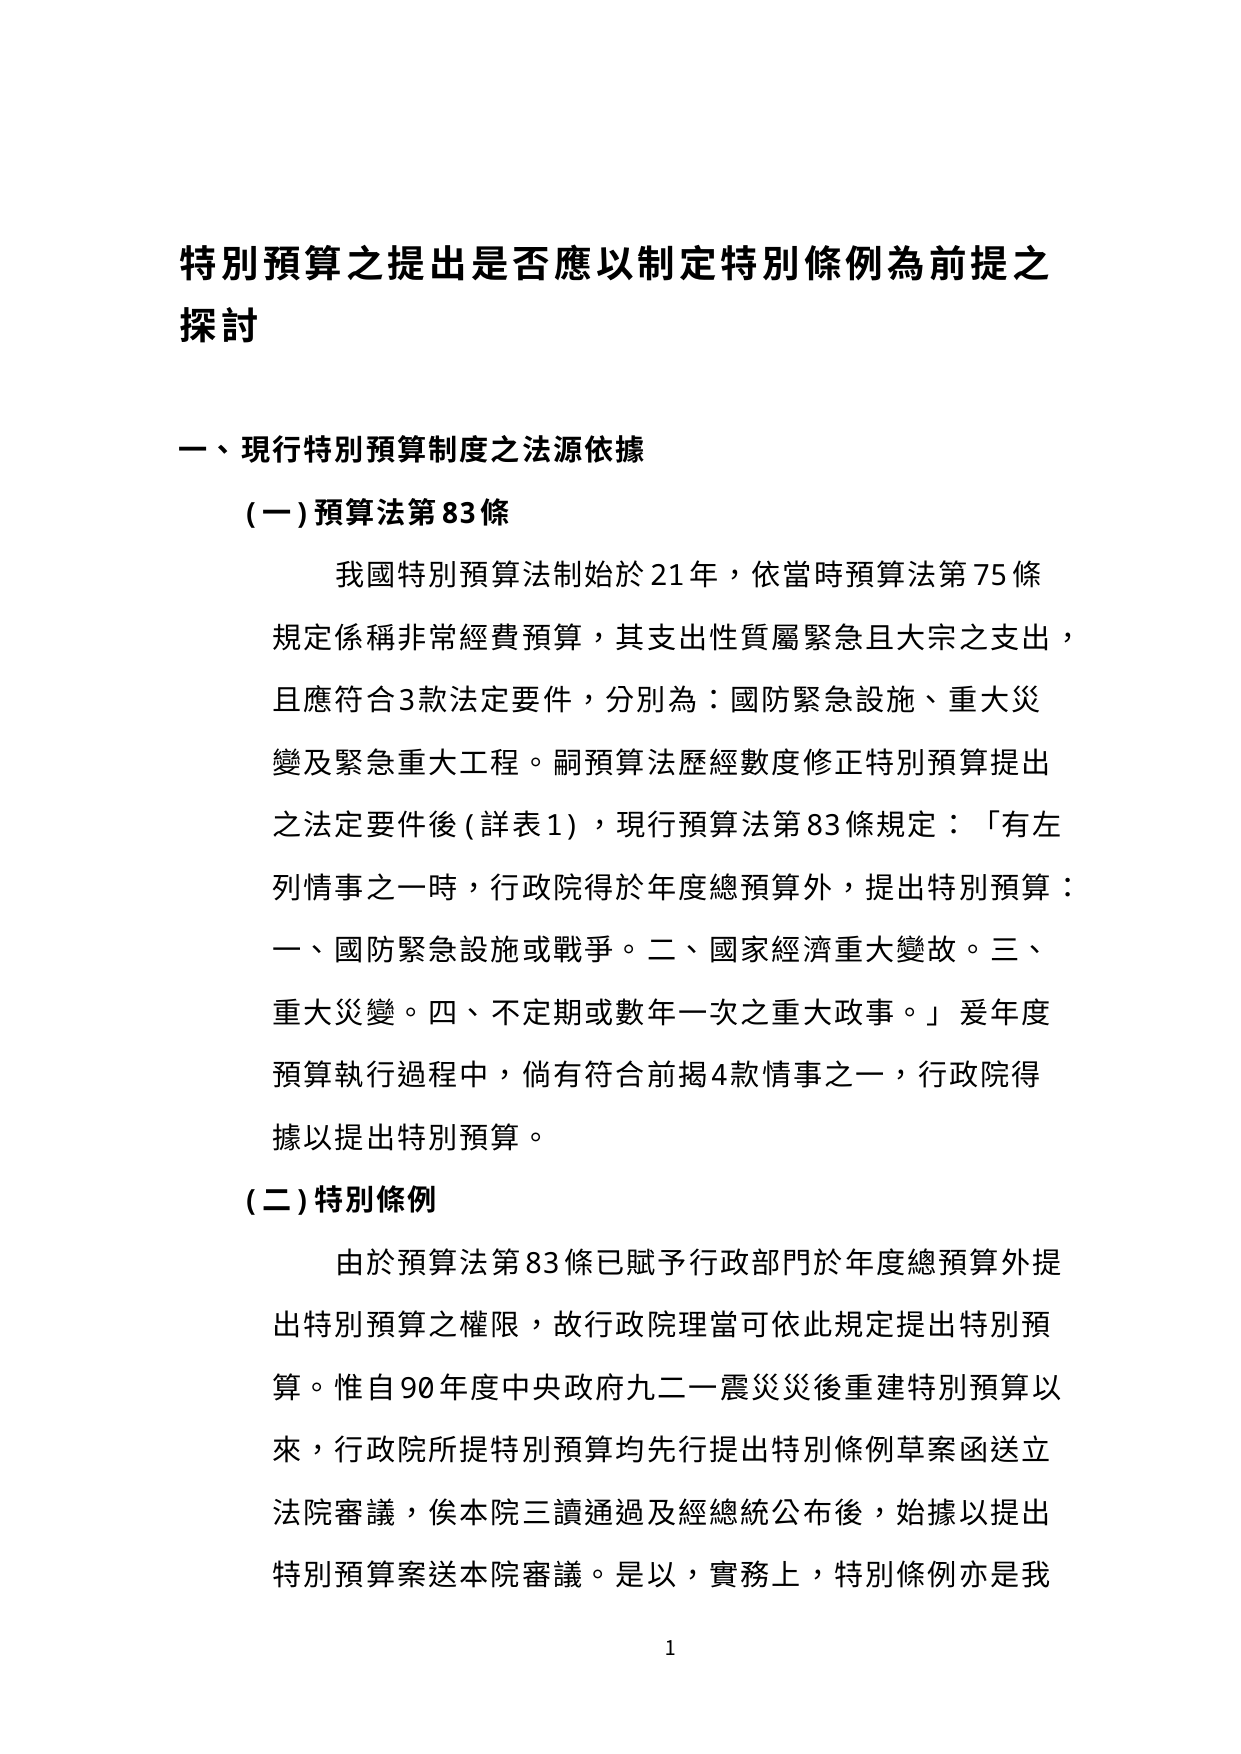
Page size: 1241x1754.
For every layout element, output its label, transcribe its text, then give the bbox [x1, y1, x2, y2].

text 我國特別預算法制始於21年，依當時預算法第75條規定係稱非常經費預算，其支出性質屬緊急且大宗之支出，且應符合3款法定要件，分別為：國防緊急設施、重大災變及緊急重大工程。嗣預算法歷經數度修正特別預算提出之法定要件後(詳表1)，現行預算法第83條規定：「有左列情事之一時，行政院得於年度總預算外，提出特別預算：一、國防緊急設施或戰爭。二、國家經濟重大變故。三、重大災變。四、不定期或數年一次之重大政事。」爰年度預算執行過程中，倘有符合前揭4款情事之一，行政院得據以提出特別預算。 [266, 531, 1063, 1156]
text (二)特別條例 [236, 1156, 1063, 1219]
text 特別預算之提出是否應以制定特別條例為前提之探討 [177, 219, 1063, 344]
text 一、現行特別預算制度之法源依據 [177, 406, 1063, 469]
text 由於預算法第83條已賦予行政部門於年度總預算外提出特別預算之權限，故行政院理當可依此規定提出特別預算。惟自90年度中央政府九二一震災災後重建特別預算以來，行政院所提特別預算均先行提出特別條例草案函送立法院審議，俟本院三讀通過及經總統公布後，始據以提出特別預算案送本院審議。是以，實務上，特別條例亦是我 [266, 1219, 1063, 1594]
text (一)預算法第83條 [236, 469, 1063, 531]
